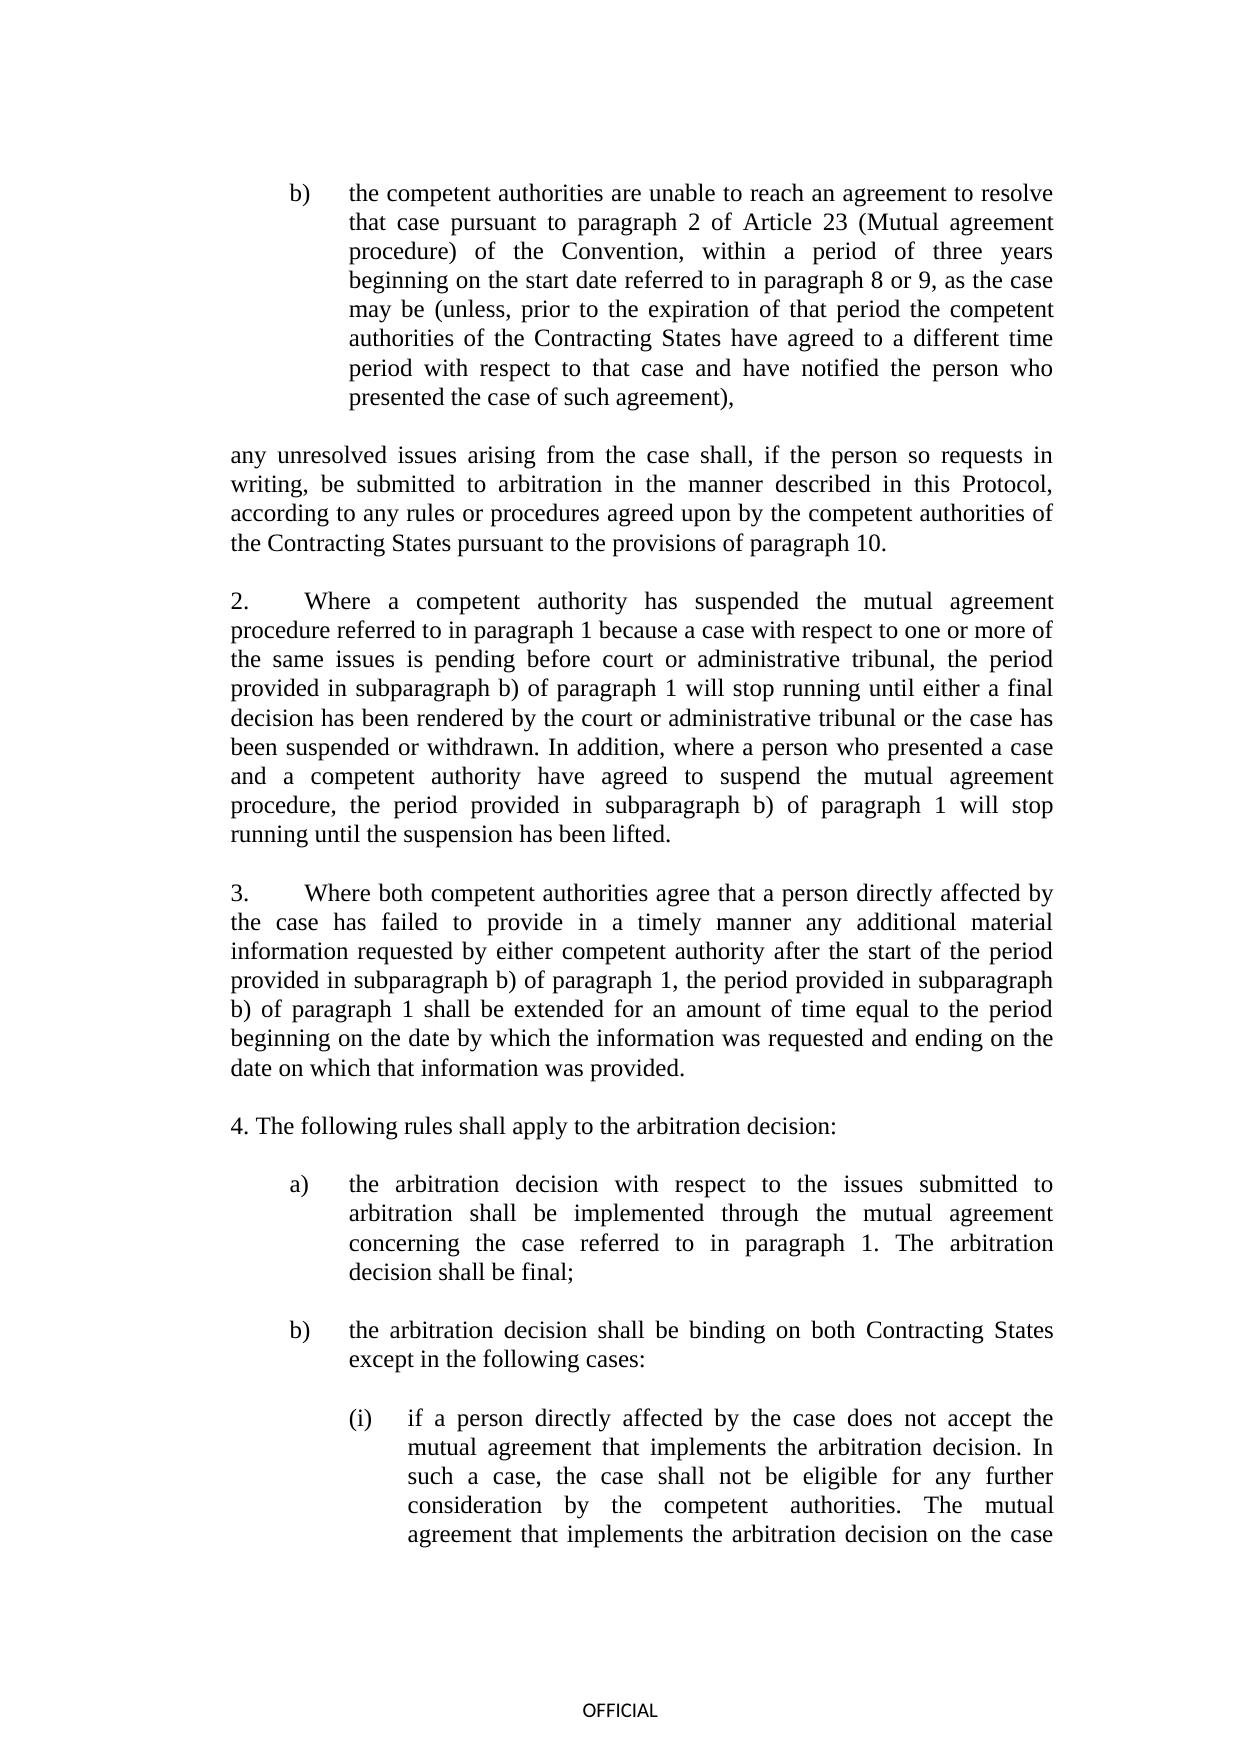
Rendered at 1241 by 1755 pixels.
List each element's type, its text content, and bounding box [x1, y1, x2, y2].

text 4. The following rules shall apply to the arbitration decision: [230, 1111, 1054, 1140]
text b) the arbitration decision shall be binding on both Contracting States except in the following cases: [289, 1315, 1054, 1373]
text any unresolved issues arising from the case shall, if the person so requests in writing, be submitted to arbitration in the manner described in this Protocol, according to any rules or procedures agreed upon by the competent authorities of the Contracting States pursuant to the provisions of paragraph 10. [230, 440, 1054, 556]
text b) the competent authorities are unable to reach an agreement to resolve that case pursuant to paragraph 2 of Article 23 (Mutual agreement procedure) of the Convention, within a period of three years beginning on the start date referred to in paragraph 8 or 9, as the case may be (unless, prior to the expiration of that period the competent authorities of the Contracting States have agreed to a different time period with respect to that case and have notified the person who presented the case of such agreement), [289, 177, 1054, 411]
text a) the arbitration decision with respect to the issues submitted to arbitration shall be implemented through the mutual agreement concerning the case referred to in paragraph 1. The arbitration decision shall be final; [289, 1169, 1054, 1286]
text 3. Where both competent authorities agree that a person directly affected by the case has failed to provide in a timely manner any additional material information requested by either competent authority after the start of the period provided in subparagraph b) of paragraph 1, the period provided in subparagraph b) of paragraph 1 shall be extended for an amount of time equal to the period beginning on the date by which the information was requested and ending on the date on which that information was provided. [230, 877, 1054, 1081]
text (i) if a person directly affected by the case does not accept the mutual agreement that implements the arbitration decision. In such a case, the case shall not be eligible for any further consideration by the competent authorities. The mutual agreement that implements the arbitration decision on the case [348, 1402, 1054, 1548]
text 2. Where a competent authority has suspended the mutual agreement procedure referred to in paragraph 1 because a case with respect to one or more of the same issues is pending before court or administrative tribunal, the period provided in subparagraph b) of paragraph 1 will stop running until either a final decision has been rendered by the court or administrative tribunal or the case has been suspended or withdrawn. In addition, where a person who presented a case and a competent authority have agreed to suspend the mutual agreement procedure, the period provided in subparagraph b) of paragraph 1 will stop running until the suspension has been lifted. [230, 586, 1054, 848]
